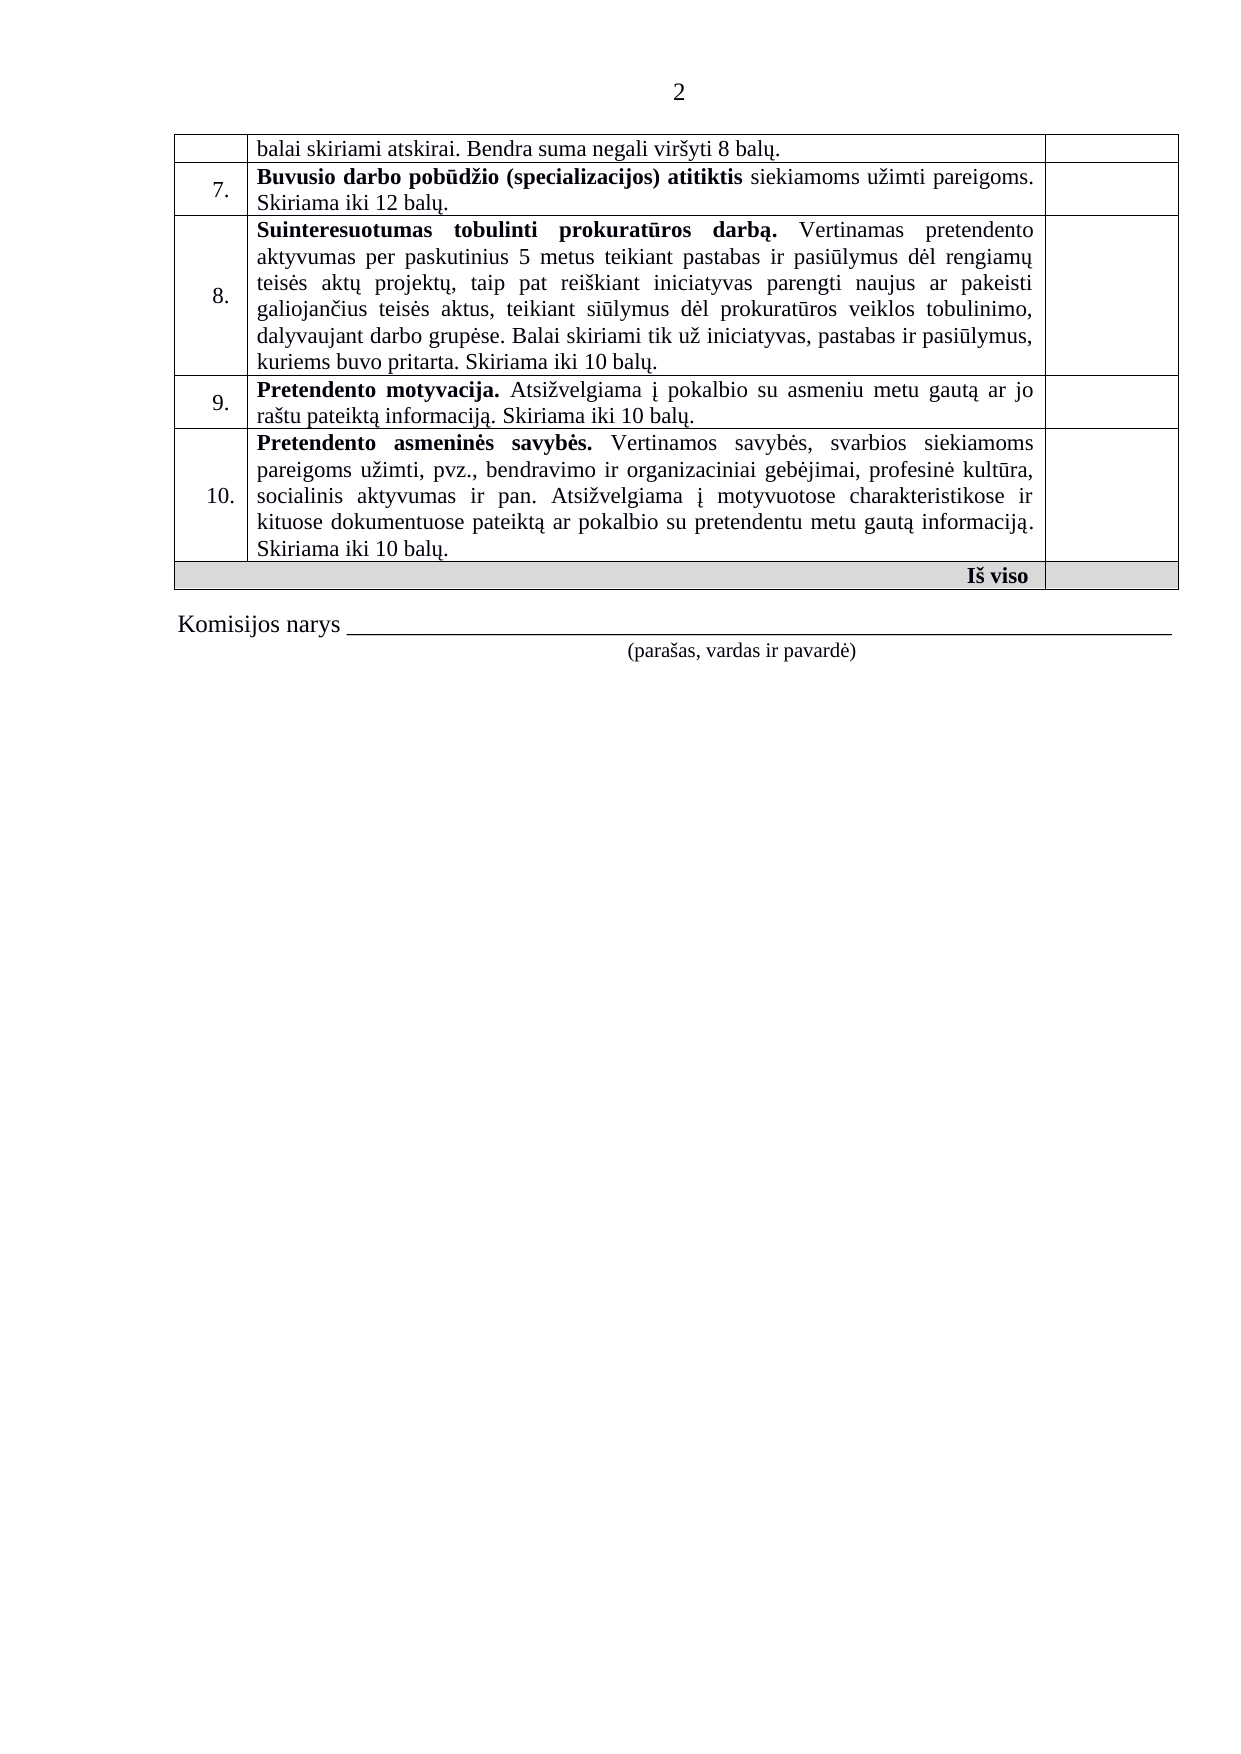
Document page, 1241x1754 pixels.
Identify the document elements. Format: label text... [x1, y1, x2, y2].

table_cell [1046, 216, 1178, 374]
table_cell Buvusio darbo pobūdžio (specializacijos) atitiktis siekiamoms užimti pareigoms. Skiriama iki 12 balų. [248, 163, 1045, 215]
table_cell [1046, 429, 1178, 561]
text (parašas, vardas ir pavardė) [552, 637, 1181, 662]
table_cell [1046, 135, 1178, 162]
table_cell Suinteresuotumas tobulinti prokuratūros darbą. Vertinamas pretendento aktyvumas per paskutinius 5 metus teikiant pastabas ir pasiūlymus dėl rengiamų teisės aktų projektų, taip pat reiškiant iniciatyvas parengti naujus ar pakeisti galiojančius teisės aktus, teikiant siūlymus dėl prokuratūros veiklos tobulinimo, dalyvaujant darbo grupėse. Balai skiriami tik už iniciatyvas, pastabas ir pasiūlymus, kuriems buvo pritarta. Skiriama iki 10 balų. [248, 216, 1045, 374]
table_cell 9. [175, 376, 247, 428]
table_cell [175, 135, 247, 162]
table_cell Pretendento asmeninės savybės. Vertinamos savybės, svarbios siekiamoms pareigoms užimti, pvz., bendravimo ir organizaciniai gebėjimai, profesinė kultūra, socialinis aktyvumas ir pan. Atsižvelgiama į motyvuotose charakteristikose ir kituose dokumentuose pateiktą ar pokalbio su pretendentu metu gautą informaciją. Skiriama iki 10 balų. [248, 429, 1045, 561]
table_cell Iš viso [175, 562, 1045, 588]
table_cell 8. [175, 216, 247, 374]
table_cell Pretendento motyvacija. Atsižvelgiama į pokalbio su asmeniu metu gautą ar jo raštu pateiktą informaciją. Skiriama iki 10 balų. [248, 376, 1045, 428]
table_cell [1046, 562, 1178, 588]
table_cell [1046, 163, 1178, 215]
text Komisijos narys __________________________________________________________________ [177, 609, 1181, 637]
table_cell balai skiriami atskirai. Bendra suma negali viršyti 8 balų. [248, 135, 1045, 162]
table_cell 7. [175, 163, 247, 215]
table_cell 10. [175, 429, 247, 561]
table_cell [1046, 376, 1178, 428]
